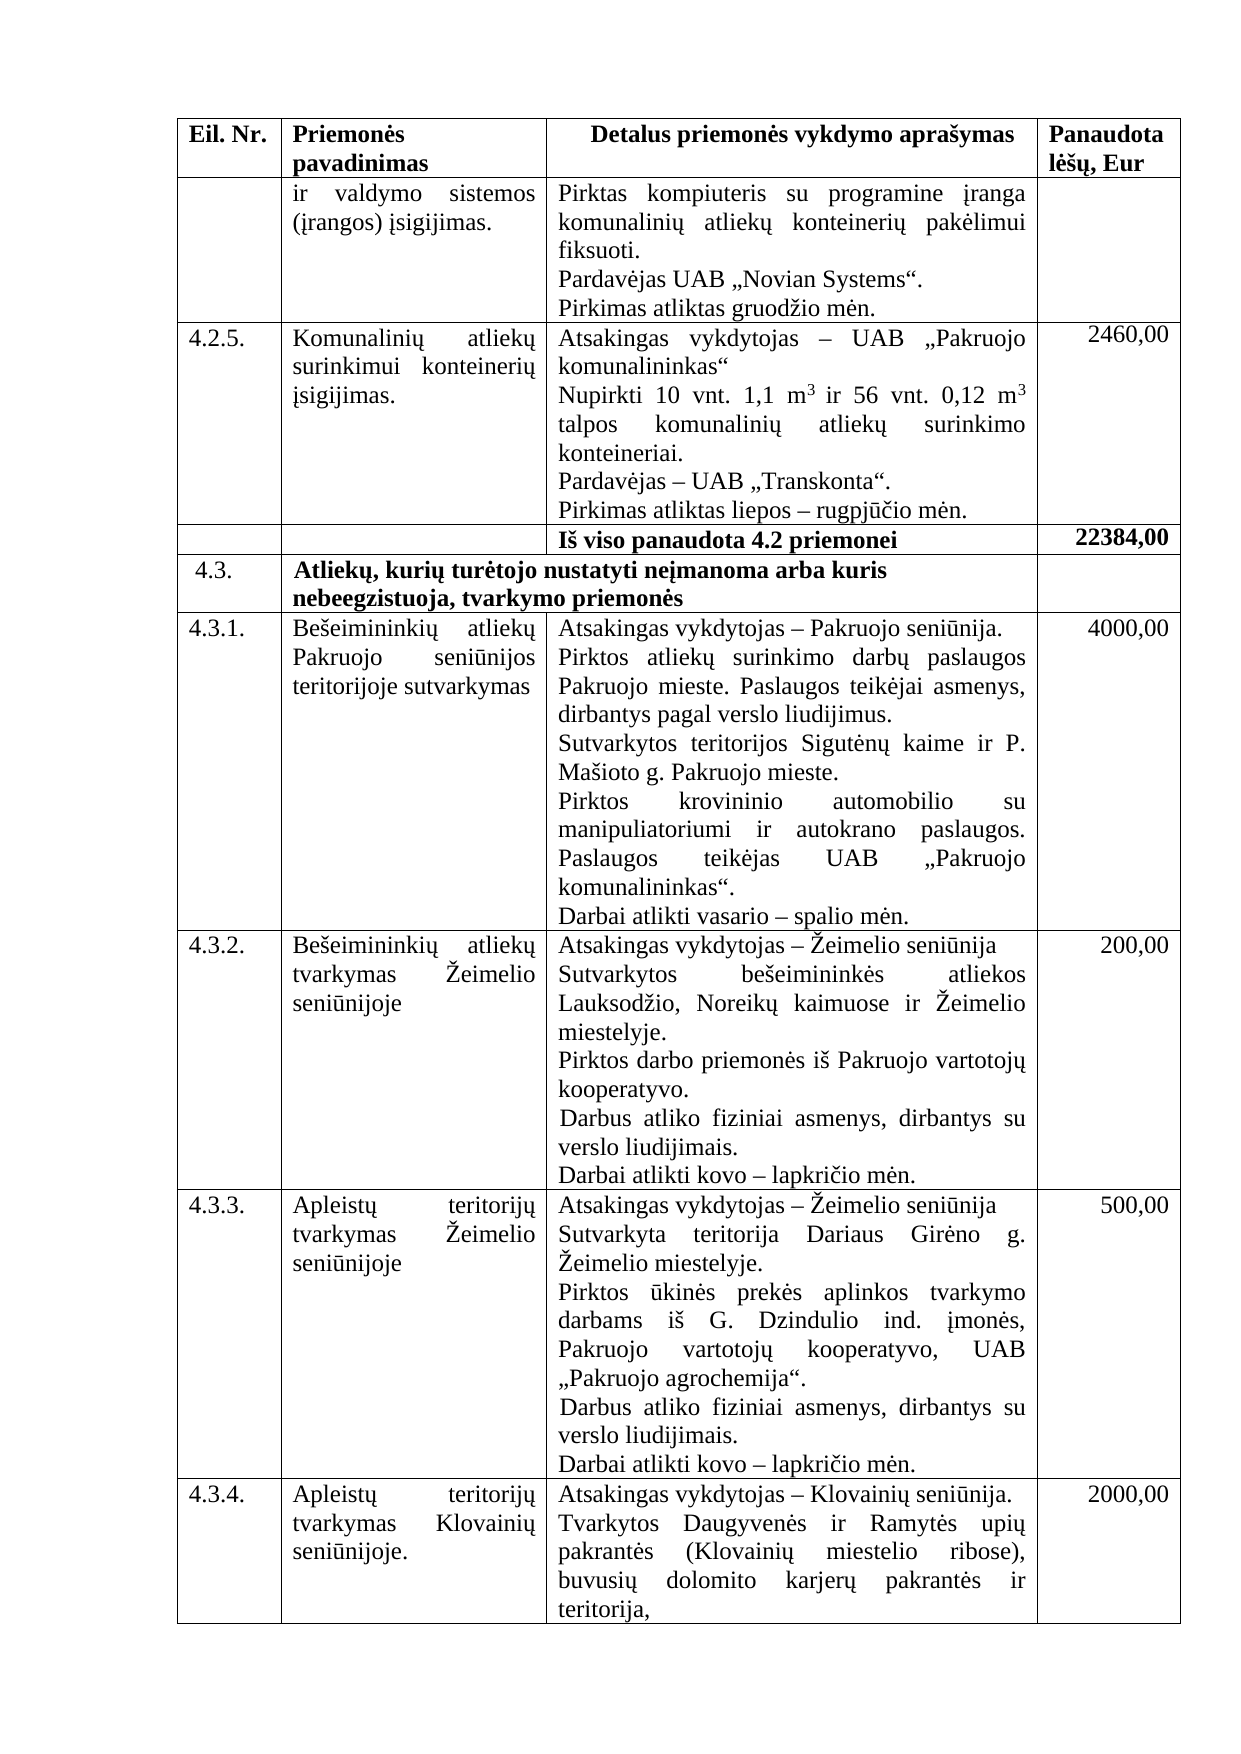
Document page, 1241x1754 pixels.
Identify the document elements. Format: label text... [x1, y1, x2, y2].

table_cell Atsakingas vykdytojas – Pakruojo seniūnija. Pirktos atliekų surinkimo darbų paslaugos Pakruojo mieste. Paslaugos teikėjai asmenys, dirbantys pagal verslo liudijimus. Sutvarkytos teritorijos Sigutėnų kaime ir P. Mašioto g. Pakruojo mieste. Pirktos krovininio automobilio su manipuliatoriumi ir autokrano paslaugos. Paslaugos teikėjas UAB „Pakruojo komunalininkas“. Darbai atlikti vasario – spalio mėn. [547, 613, 1037, 929]
table_cell [178, 525, 281, 554]
table_cell 4.3.2. [178, 931, 281, 1189]
table_cell 500,00 [1038, 1190, 1180, 1478]
table_cell 4.3.3. [178, 1190, 281, 1478]
table_cell 200,00 [1038, 931, 1180, 1189]
table_cell 22384,00 [1038, 525, 1180, 554]
table_cell Atsakingas vykdytojas – UAB „Pakruojo komunalininkas“ Nupirkti 10 vnt. 1,1 m3 ir 56 vnt. 0,12 m3 talpos komunalinių atliekų surinkimo konteineriai. Pardavėjas – UAB „Transkonta“. Pirkimas atliktas liepos – rugpjūčio mėn. [547, 323, 1037, 524]
table_cell Bešeimininkių atliekų tvarkymas Žeimelio seniūnijoje [282, 931, 546, 1189]
table_cell [178, 178, 281, 322]
table_cell Bešeimininkių atliekų Pakruojo seniūnijos teritorijoje sutvarkymas [282, 613, 546, 929]
table_header Detalus priemonės vykdymo aprašymas [547, 119, 1037, 177]
table_cell 4.3.1. [178, 613, 281, 929]
table_cell 4.3.4. [178, 1479, 281, 1623]
table_cell 4.3. [178, 555, 281, 612]
table_cell [1038, 178, 1180, 322]
table_header Eil. Nr. [178, 119, 281, 177]
table_cell Atliekų, kurių turėtojo nustatyti neįmanoma arba kuris nebeegzistuoja, tvarkymo priemonės [282, 555, 1037, 612]
table_cell 2000,00 [1038, 1479, 1180, 1623]
table_cell Atsakingas vykdytojas – Žeimelio seniūnija Sutvarkytos bešeimininkės atliekos Lauksodžio, Noreikų kaimuose ir Žeimelio miestelyje. Pirktos darbo priemonės iš Pakruojo vartotojų kooperatyvo. Darbus atliko fiziniai asmenys, dirbantys su verslo liudijimais. Darbai atlikti kovo – lapkričio mėn. [547, 931, 1037, 1189]
table_cell ir valdymo sistemos (įrangos) įsigijimas. [282, 178, 546, 322]
table_cell [282, 525, 546, 554]
table_header Priemonės pavadinimas [282, 119, 546, 177]
table_cell Atsakingas vykdytojas – Žeimelio seniūnija Sutvarkyta teritorija Dariaus Girėno g. Žeimelio miestelyje. Pirktos ūkinės prekės aplinkos tvarkymo darbams iš G. Dzindulio ind. įmonės, Pakruojo vartotojų kooperatyvo, UAB „Pakruojo agrochemija“. Darbus atliko fiziniai asmenys, dirbantys su verslo liudijimais. Darbai atlikti kovo – lapkričio mėn. [547, 1190, 1037, 1478]
table_cell Iš viso panaudota 4.2 priemonei [547, 525, 1037, 554]
table_cell Atsakingas vykdytojas – Klovainių seniūnija. Tvarkytos Daugyvenės ir Ramytės upių pakrantės (Klovainių miestelio ribose), buvusių dolomito karjerų pakrantės ir teritorija, [547, 1479, 1037, 1623]
table_cell Apleistų teritorijų tvarkymas Žeimelio seniūnijoje [282, 1190, 546, 1478]
table_header Panaudota lėšų, Eur [1038, 119, 1180, 177]
table_cell 2460,00 [1038, 323, 1180, 524]
table_cell 4000,00 [1038, 613, 1180, 929]
table_cell [1038, 555, 1180, 612]
table_cell Komunalinių atliekų surinkimui konteinerių įsigijimas. [282, 323, 546, 524]
table_cell Pirktas kompiuteris su programine įranga komunalinių atliekų konteinerių pakėlimui fiksuoti. Pardavėjas UAB „Novian Systems“. Pirkimas atliktas gruodžio mėn. [547, 178, 1037, 322]
table_cell Apleistų teritorijų tvarkymas Klovainių seniūnijoje. [282, 1479, 546, 1623]
table_cell 4.2.5. [178, 323, 281, 524]
